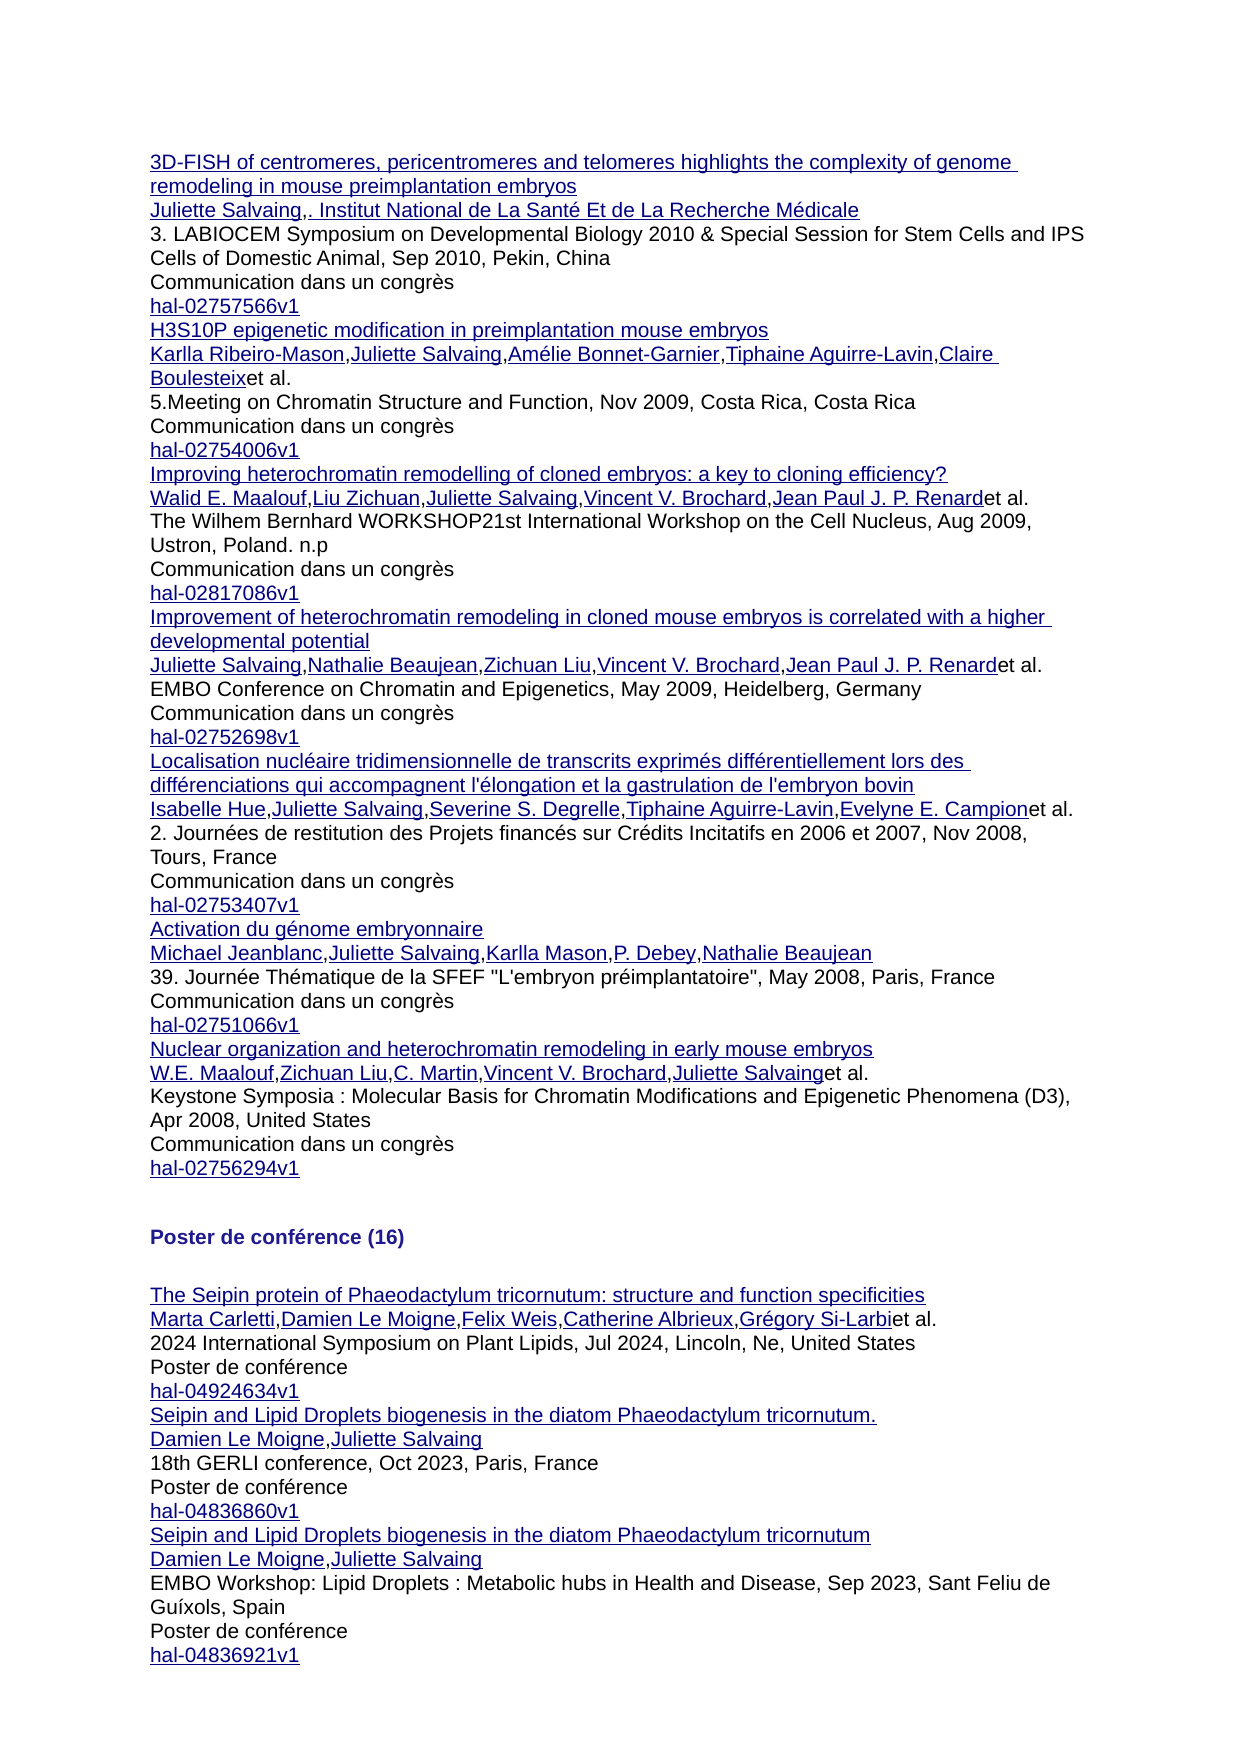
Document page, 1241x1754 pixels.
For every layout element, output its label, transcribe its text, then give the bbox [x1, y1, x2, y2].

table_cell Activation du génome embryonnaire Michael Jeanblanc,Juliette Salvaing,Karlla Mason,P. Debey,Nathalie Beaujean 39. Journée Thématique de la SFEF "L'embryon préimplantatoire", May 2008, Paris, France Communication dans un congrès hal-02751066v1 [150, 917, 1090, 1036]
table_header The Seipin protein of Phaeodactylum tricornutum: structure and function specificities Marta Carletti,Damien Le Moigne,Felix Weis,Catherine Albrieux,Grégory Si-Larbiet al. 2024 International Symposium on Plant Lipids, Jul 2024, Lincoln, Ne, United States Poster de conférence hal-04924634v1 [150, 1283, 1090, 1403]
table_cell Seipin and Lipid Droplets biogenesis in the diatom Phaeodactylum tricornutum. Damien Le Moigne,Juliette Salvaing 18th GERLI conference, Oct 2023, Paris, France Poster de conférence hal-04836860v1 [150, 1403, 1090, 1523]
table_cell Improving heterochromatin remodelling of cloned embryos: a key to cloning efficiency? Walid E. Maalouf,Liu Zichuan,Juliette Salvaing,Vincent V. Brochard,Jean Paul J. P. Renardet al. The Wilhem Bernhard WORKSHOP21st International Workshop on the Cell Nucleus, Aug 2009, Ustron, Poland. n.p Communication dans un congrès hal-02817086v1 [150, 461, 1090, 605]
table_cell Localisation nucléaire tridimensionnelle de transcrits exprimés différentiellement lors des différenciations qui accompagnent l'élongation et la gastrulation de l'embryon bovin Isabelle Hue,Juliette Salvaing,Severine S. Degrelle,Tiphaine Aguirre-Lavin,Evelyne E. Campionet al. 2. Journées de restitution des Projets financés sur Crédits Incitatifs en 2006 et 2007, Nov 2008, Tours, France Communication dans un congrès hal-02753407v1 [150, 749, 1090, 917]
table_cell Improvement of heterochromatin remodeling in cloned mouse embryos is correlated with a higher developmental potential Juliette Salvaing,Nathalie Beaujean,Zichuan Liu,Vincent V. Brochard,Jean Paul J. P. Renardet al. EMBO Conference on Chromatin and Epigenetics, May 2009, Heidelberg, Germany Communication dans un congrès hal-02752698v1 [150, 605, 1090, 749]
table_cell Seipin and Lipid Droplets biogenesis in the diatom Phaeodactylum tricornutum Damien Le Moigne,Juliette Salvaing EMBO Workshop: Lipid Droplets : Metabolic hubs in Health and Disease, Sep 2023, Sant Feliu de Guíxols, Spain Poster de conférence hal-04836921v1 [150, 1523, 1090, 1667]
table_cell 3D-FISH of centromeres, pericentromeres and telomeres highlights the complexity of genome remodeling in mouse preimplantation embryos Juliette Salvaing,. Institut National de La Santé Et de La Recherche Médicale 3. LABIOCEM Symposium on Developmental Biology 2010 & Special Session for Stem Cells and IPS Cells of Domestic Animal, Sep 2010, Pekin, China Communication dans un congrès hal-02757566v1 [150, 150, 1090, 318]
subtitle Poster de conférence (16) [150, 1225, 1090, 1249]
table_cell Nuclear organization and heterochromatin remodeling in early mouse embryos W.E. Maalouf,Zichuan Liu,C. Martin,Vincent V. Brochard,Juliette Salvainget al. Keystone Symposia : Molecular Basis for Chromatin Modifications and Epigenetic Phenomena (D3), Apr 2008, United States Communication dans un congrès hal-02756294v1 [150, 1036, 1090, 1180]
table_cell H3S10P epigenetic modification in preimplantation mouse embryos Karlla Ribeiro-Mason,Juliette Salvaing,Amélie Bonnet-Garnier,Tiphaine Aguirre-Lavin,Claire Boulesteixet al. 5.Meeting on Chromatin Structure and Function, Nov 2009, Costa Rica, Costa Rica Communication dans un congrès hal-02754006v1 [150, 318, 1090, 461]
